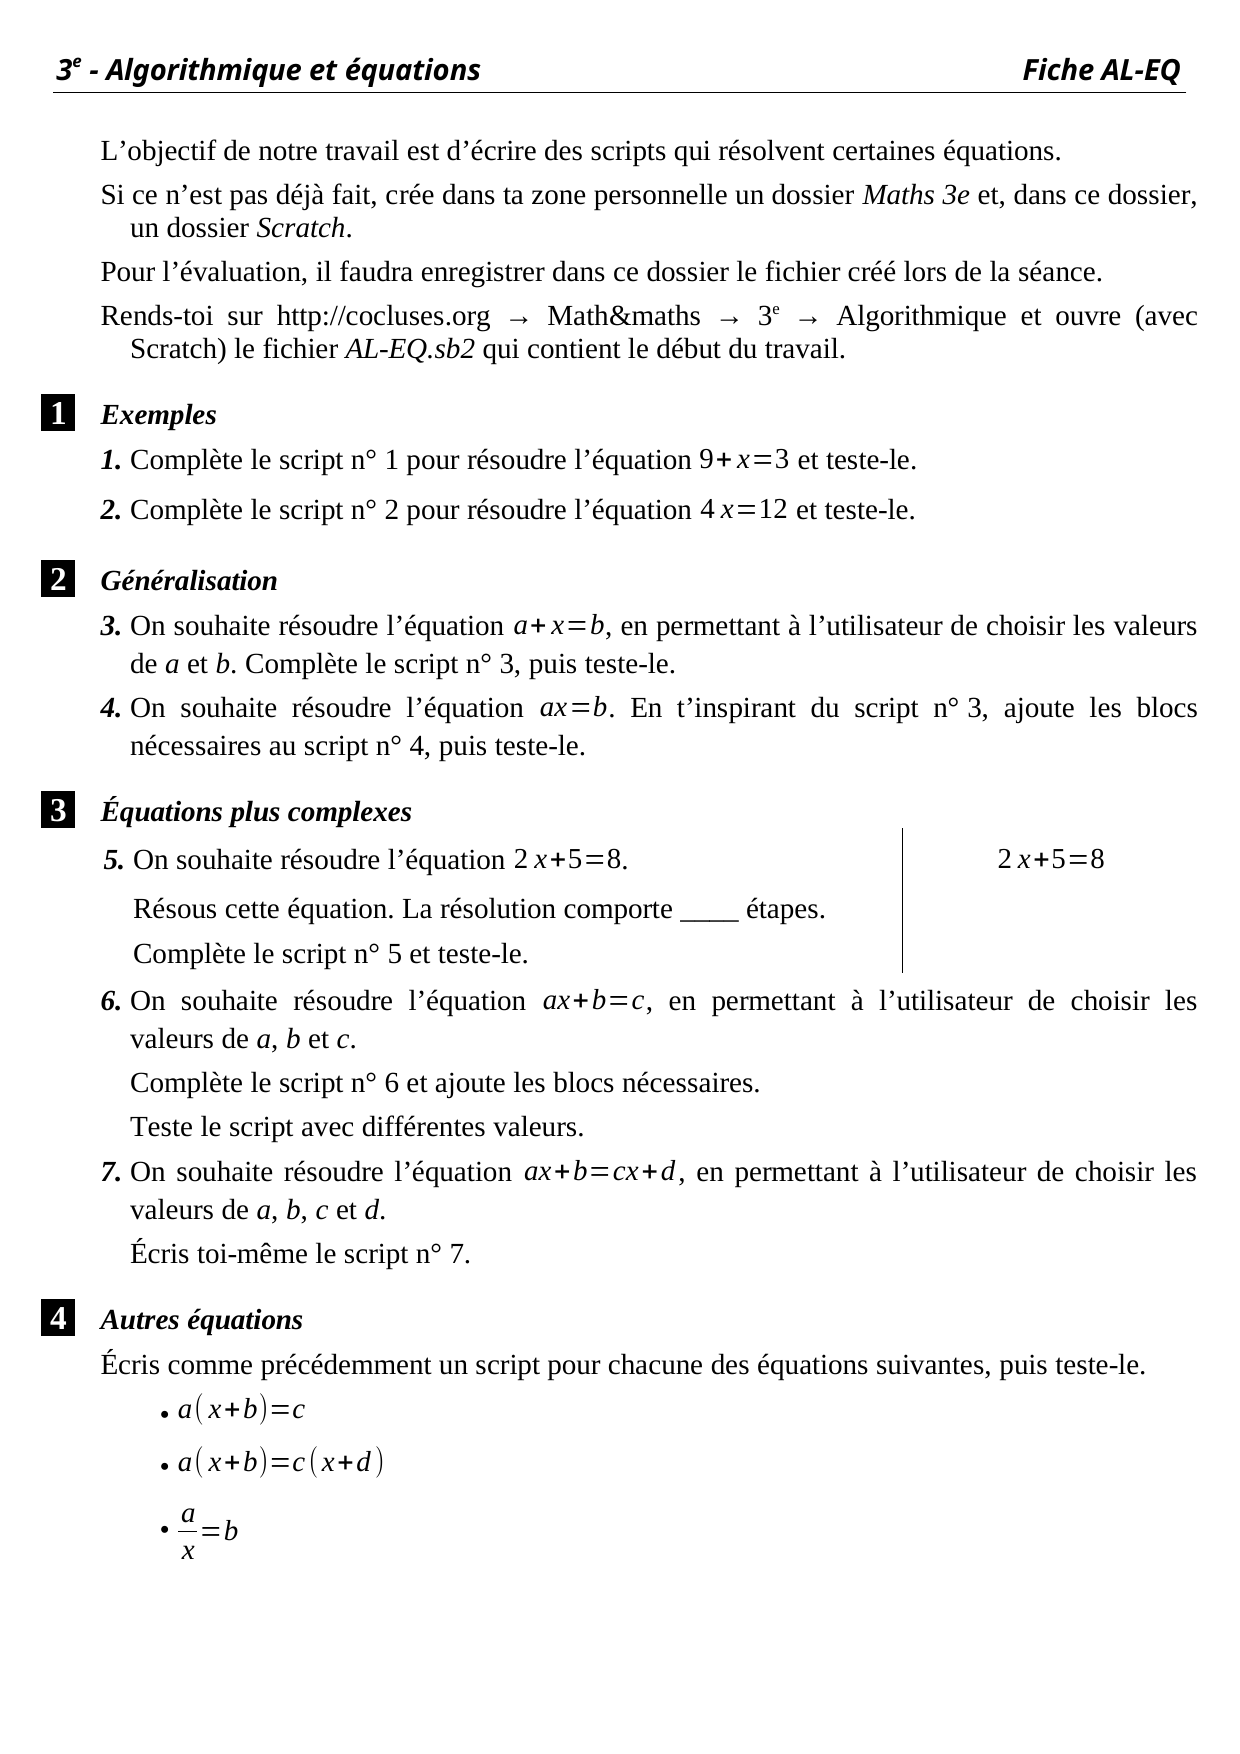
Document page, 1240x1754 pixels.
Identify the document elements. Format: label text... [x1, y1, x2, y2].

text L’objectif de notre travail est d’écrire des scripts qui résolvent certaines équations. [100, 134, 1198, 167]
text 1 Exemples [41, 394, 1198, 431]
text • [100, 1497, 1198, 1572]
text 6. On souhaite résoudre l’équation , en permettant à l’utilisateur de choisir les valeurs de a, b et c. [100, 984, 1198, 1055]
text 4 Autres équations [41, 1299, 1198, 1336]
text Pour l’évaluation, il faudra enregistrer dans ce dossier le fichier créé lors de la séance. [100, 255, 1198, 288]
text 3. On souhaite résoudre l’équation , en permettant à l’utilisateur de choisir les valeurs de a et b. Complète le script n° 3, puis teste-le. [100, 609, 1198, 679]
text 1. Complète le script n° 1 pour résoudre l’équation et teste-le. [100, 443, 1198, 481]
text 2. Complète le script n° 2 pour résoudre l’équation et teste-le. [100, 493, 1198, 531]
text Complète le script n° 6 et ajoute les blocs nécessaires. [100, 1066, 1198, 1099]
text Teste le script avec différentes valeurs. [100, 1111, 1198, 1143]
text 2 Généralisation [41, 560, 1198, 597]
text Si ce n’est pas déjà fait, crée dans ta zone personnelle un dossier Maths 3e et, dans ce dossier, un dossier Scratch. [100, 179, 1198, 244]
table_header [903, 828, 1198, 972]
text 4. On souhaite résoudre l’équation . En t’inspirant du script n° 3, ajoute les blocs nécessaires au script n° 4, puis teste-le. [100, 691, 1198, 762]
text Rends-toi sur http://cocluses.org → Math&maths → 3e → Algorithmique et ouvre (avec Scratch) le fichier AL-EQ.sb2 qui contient le début du travail. [100, 300, 1198, 365]
text Écris comme précédemment un script pour chacune des équations suivantes, puis teste-le. [100, 1348, 1198, 1381]
text 7. On souhaite résoudre l’équation , en permettant à l’utilisateur de choisir les valeurs de a, b, c et d. [100, 1155, 1198, 1226]
text Écris toi-même le script n° 7. [100, 1237, 1198, 1270]
text 3 Équations plus complexes [41, 791, 1198, 828]
text • [100, 1392, 1198, 1433]
text • [100, 1445, 1198, 1486]
table_header 5. On souhaite résoudre l’équation . Résous cette équation. La résolution comporte ____ étapes. Complète le script n° 5 et teste-le. [41, 828, 902, 972]
